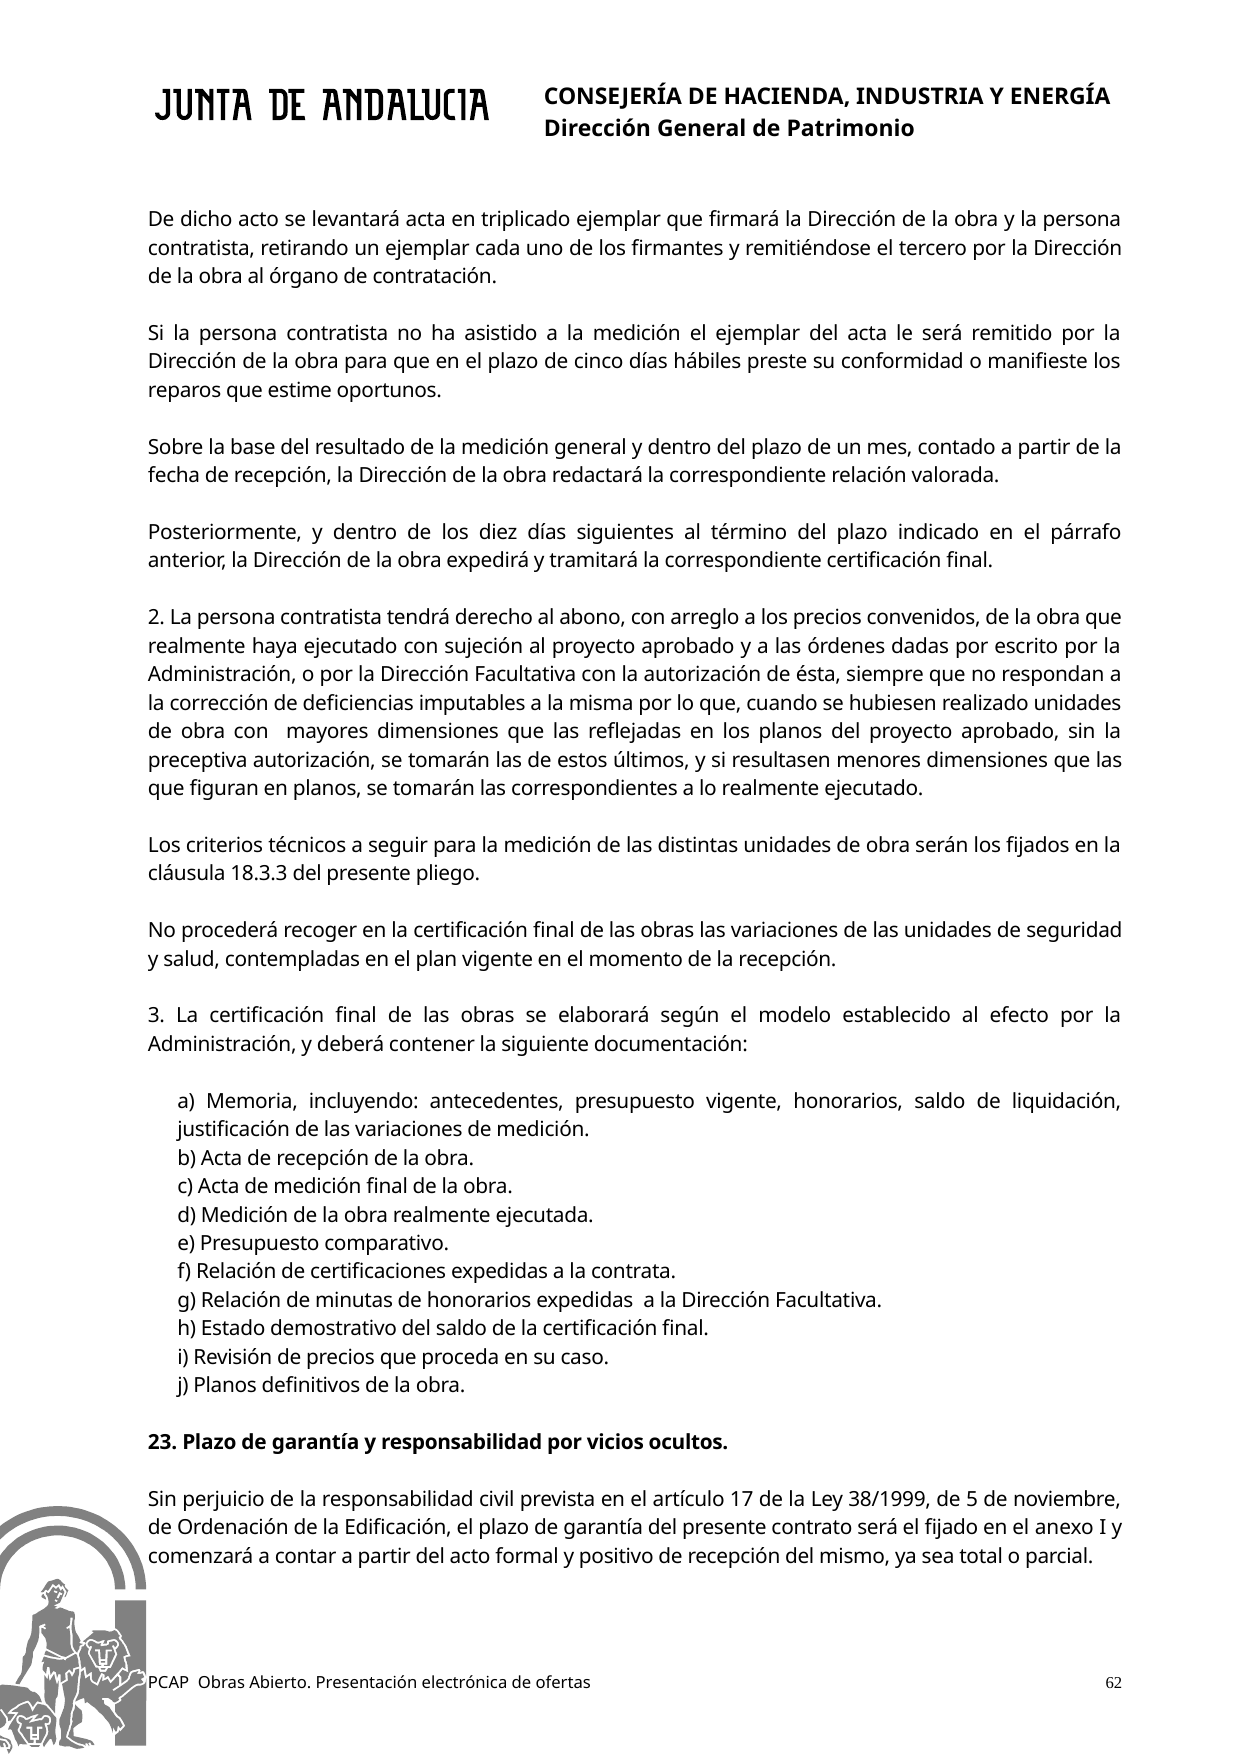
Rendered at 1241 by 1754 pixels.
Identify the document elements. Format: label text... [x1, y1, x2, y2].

text Posteriormente, y dentro de los diez días siguientes al término del plazo indicado en el párrafo anterior, la Dirección de la obra expedirá y tramitará la correspondiente certificación final. [148, 517, 1122, 574]
text Los criterios técnicos a seguir para la medición de las distintas unidades de obra serán los fijados en la cláusula 18.3.3 del presente pliego. [148, 830, 1122, 887]
text a) Memoria, incluyendo: antecedentes, presupuesto vigente, honorarios, saldo de liquidación, justificación de las variaciones de medición. [177, 1086, 1122, 1143]
text f) Relación de certificaciones expedidas a la contrata. [177, 1257, 1122, 1285]
text h) Estado demostrativo del saldo de la certificación final. [177, 1313, 1122, 1342]
text j) Planos definitivos de la obra. [177, 1370, 1122, 1399]
text Sin perjuicio de la responsabilidad civil prevista en el artículo 17 de la Ley 38/1999, de 5 de noviembre, de Ordenación de la Edificación, el plazo de garantía del presente contrato será el fijado en el anexo I y comenzará a contar a partir del acto formal y positivo de recepción del mismo, ya sea total o parcial. [148, 1484, 1122, 1569]
text c) Acta de medición final de la obra. [177, 1171, 1122, 1200]
text 23. Plazo de garantía y responsabilidad por vicios ocultos. [148, 1427, 1122, 1456]
text Sobre la base del resultado de la medición general y dentro del plazo de un mes, contado a partir de la fecha de recepción, la Dirección de la obra redactará la correspondiente relación valorada. [148, 432, 1122, 489]
text Si la persona contratista no ha asistido a la medición el ejemplar del acta le será remitido por la Dirección de la obra para que en el plazo de cinco días hábiles preste su conformidad o manifieste los reparos que estime oportunos. [148, 318, 1122, 403]
text e) Presupuesto comparativo. [177, 1228, 1122, 1257]
text g) Relación de minutas de honorarios expedidas a la Dirección Facultativa. [177, 1285, 1122, 1313]
text No procederá recoger en la certificación final de las obras las variaciones de las unidades de seguridad y salud, contempladas en el plan vigente en el momento de la recepción. [148, 915, 1122, 972]
text b) Acta de recepción de la obra. [177, 1143, 1122, 1171]
text 2. La persona contratista tendrá derecho al abono, con arreglo a los precios convenidos, de la obra que realmente haya ejecutado con sujeción al proyecto aprobado y a las órdenes dadas por escrito por la Administración, o por la Dirección Facultativa con la autorización de ésta, siempre que no respondan a la corrección de deficiencias imputables a la misma por lo que, cuando se hubiesen realizado unidades de obra con mayores dimensiones que las reflejadas en los planos del proyecto aprobado, sin la preceptiva autorización, se tomarán las de estos últimos, y si resultasen menores dimensiones que las que figuran en planos, se tomarán las correspondientes a lo realmente ejecutado. [148, 602, 1122, 802]
text 3. La certificación final de las obras se elaborará según el modelo establecido al efecto por la Administración, y deberá contener la siguiente documentación: [148, 1001, 1122, 1057]
text d) Medición de la obra realmente ejecutada. [177, 1200, 1122, 1228]
text i) Revisión de precios que proceda en su caso. [177, 1342, 1122, 1370]
text De dicho acto se levantará acta en triplicado ejemplar que firmará la Dirección de la obra y la persona contratista, retirando un ejemplar cada uno de los firmantes y remitiéndose el tercero por la Dirección de la obra al órgano de contratación. [148, 204, 1122, 290]
